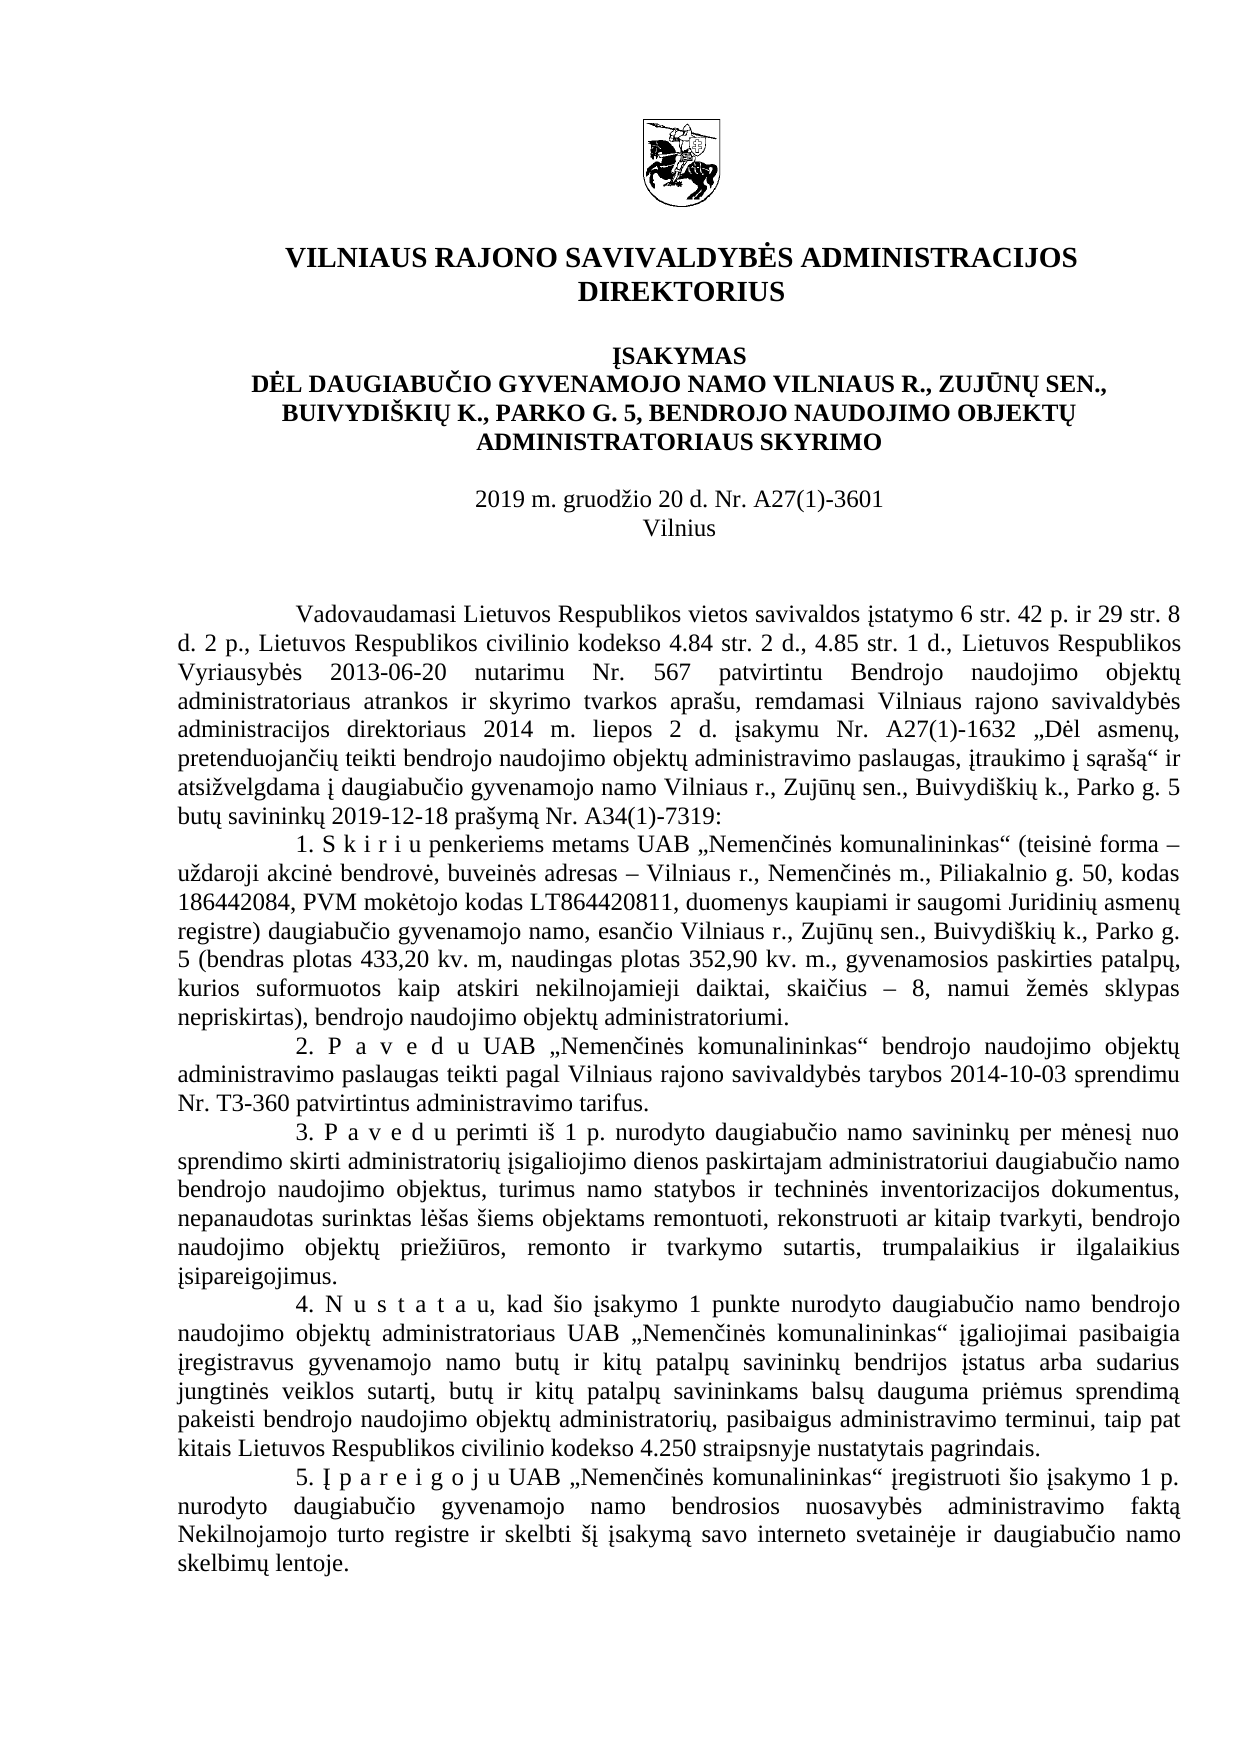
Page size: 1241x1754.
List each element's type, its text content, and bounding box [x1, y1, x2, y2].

text 2. P a v e d u UAB „Nemenčinės komunalininkas“ bendrojo naudojimo objektų administravimo paslaugas teikti pagal Vilniaus rajono savivaldybės tarybos 2014-10-03 sprendimu Nr. T3-360 patvirtintus administravimo tarifus. [177, 1031, 1181, 1117]
text Vilnius [177, 513, 1181, 542]
text 5. Į p a r e i g o j u UAB „Nemenčinės komunalininkas“ įregistruoti šio įsakymo 1 p. nurodyto daugiabučio gyvenamojo namo bendrosios nuosavybės administravimo faktą Nekilnojamojo turto registre ir skelbti šį įsakymą savo interneto svetainėje ir daugiabučio namo skelbimų lentoje. [177, 1462, 1181, 1577]
text 1. S k i r i u penkeriems metams UAB „Nemenčinės komunalininkas“ (teisinė forma – uždaroji akcinė bendrovė, buveinės adresas – Vilniaus r., Nemenčinės m., Piliakalnio g. 50, kodas 186442084, PVM mokėtojo kodas LT864420811, duomenys kaupiami ir saugomi Juridinių asmenų registre) daugiabučio gyvenamojo namo, esančio Vilniaus r., Zujūnų sen., Buivydiškių k., Parko g. 5 (bendras plotas 433,20 kv. m, naudingas plotas 352,90 kv. m., gyvenamosios paskirties patalpų, kurios suformuotos kaip atskiri nekilnojamieji daiktai, skaičius – 8, namui žemės sklypas nepriskirtas), bendrojo naudojimo objektų administratoriumi. [177, 829, 1181, 1031]
text DIREKTORIUS [177, 274, 1186, 307]
text ĮSAKYMAS [177, 341, 1181, 369]
text VILNIAUS RAJONO SAVIVALDYBĖS ADMINISTRACIJOS [177, 240, 1186, 274]
text Vadovaudamasi Lietuvos Respublikos vietos savivaldos įstatymo 6 str. 42 p. ir 29 str. 8 d. 2 p., Lietuvos Respublikos civilinio kodekso 4.84 str. 2 d., 4.85 str. 1 d., Lietuvos Respublikos Vyriausybės 2013-06-20 nutarimu Nr. 567 patvirtintu Bendrojo naudojimo objektų administratoriaus atrankos ir skyrimo tvarkos aprašu, remdamasi Vilniaus rajono savivaldybės administracijos direktoriaus 2014 m. liepos 2 d. įsakymu Nr. A27(1)-1632 „Dėl asmenų, pretenduojančių teikti bendrojo naudojimo objektų administravimo paslaugas, įtraukimo į sąrašą“ ir atsižvelgdama į daugiabučio gyvenamojo namo Vilniaus r., Zujūnų sen., Buivydiškių k., Parko g. 5 butų savininkų 2019-12-18 prašymą Nr. A34(1)-7319: [177, 599, 1181, 829]
text 3. P a v e d u perimti iš 1 p. nurodyto daugiabučio namo savininkų per mėnesį nuo sprendimo skirti administratorių įsigaliojimo dienos paskirtajam administratoriui daugiabučio namo bendrojo naudojimo objektus, turimus namo statybos ir techninės inventorizacijos dokumentus, nepanaudotas surinktas lėšas šiems objektams remontuoti, rekonstruoti ar kitaip tvarkyti, bendrojo naudojimo objektų priežiūros, remonto ir tvarkymo sutartis, trumpalaikius ir ilgalaikius įsipareigojimus. [177, 1117, 1181, 1289]
text 2019 m. gruodžio 20 d. Nr. A27(1)-3601 [177, 484, 1181, 513]
text 4. N u s t a t a u, kad šio įsakymo 1 punkte nurodyto daugiabučio namo bendrojo naudojimo objektų administratoriaus UAB „Nemenčinės komunalininkas“ įgaliojimai pasibaigia įregistravus gyvenamojo namo butų ir kitų patalpų savininkų bendrijos įstatus arba sudarius jungtinės veiklos sutartį, butų ir kitų patalpų savininkams balsų dauguma priėmus sprendimą pakeisti bendrojo naudojimo objektų administratorių, pasibaigus administravimo terminui, taip pat kitais Lietuvos Respublikos civilinio kodekso 4.250 straipsnyje nustatytais pagrindais. [177, 1289, 1181, 1462]
text DĖL DAUGIABUČIO GYVENAMOJO NAMO VILNIAUS R., ZUJŪNŲ sen., BUIVYDIŠKIŲ K., PARKO G. 5, BENDROjo Naudojimo objektų ADMINISTRATORIAUS SKYRIMO [177, 369, 1181, 456]
